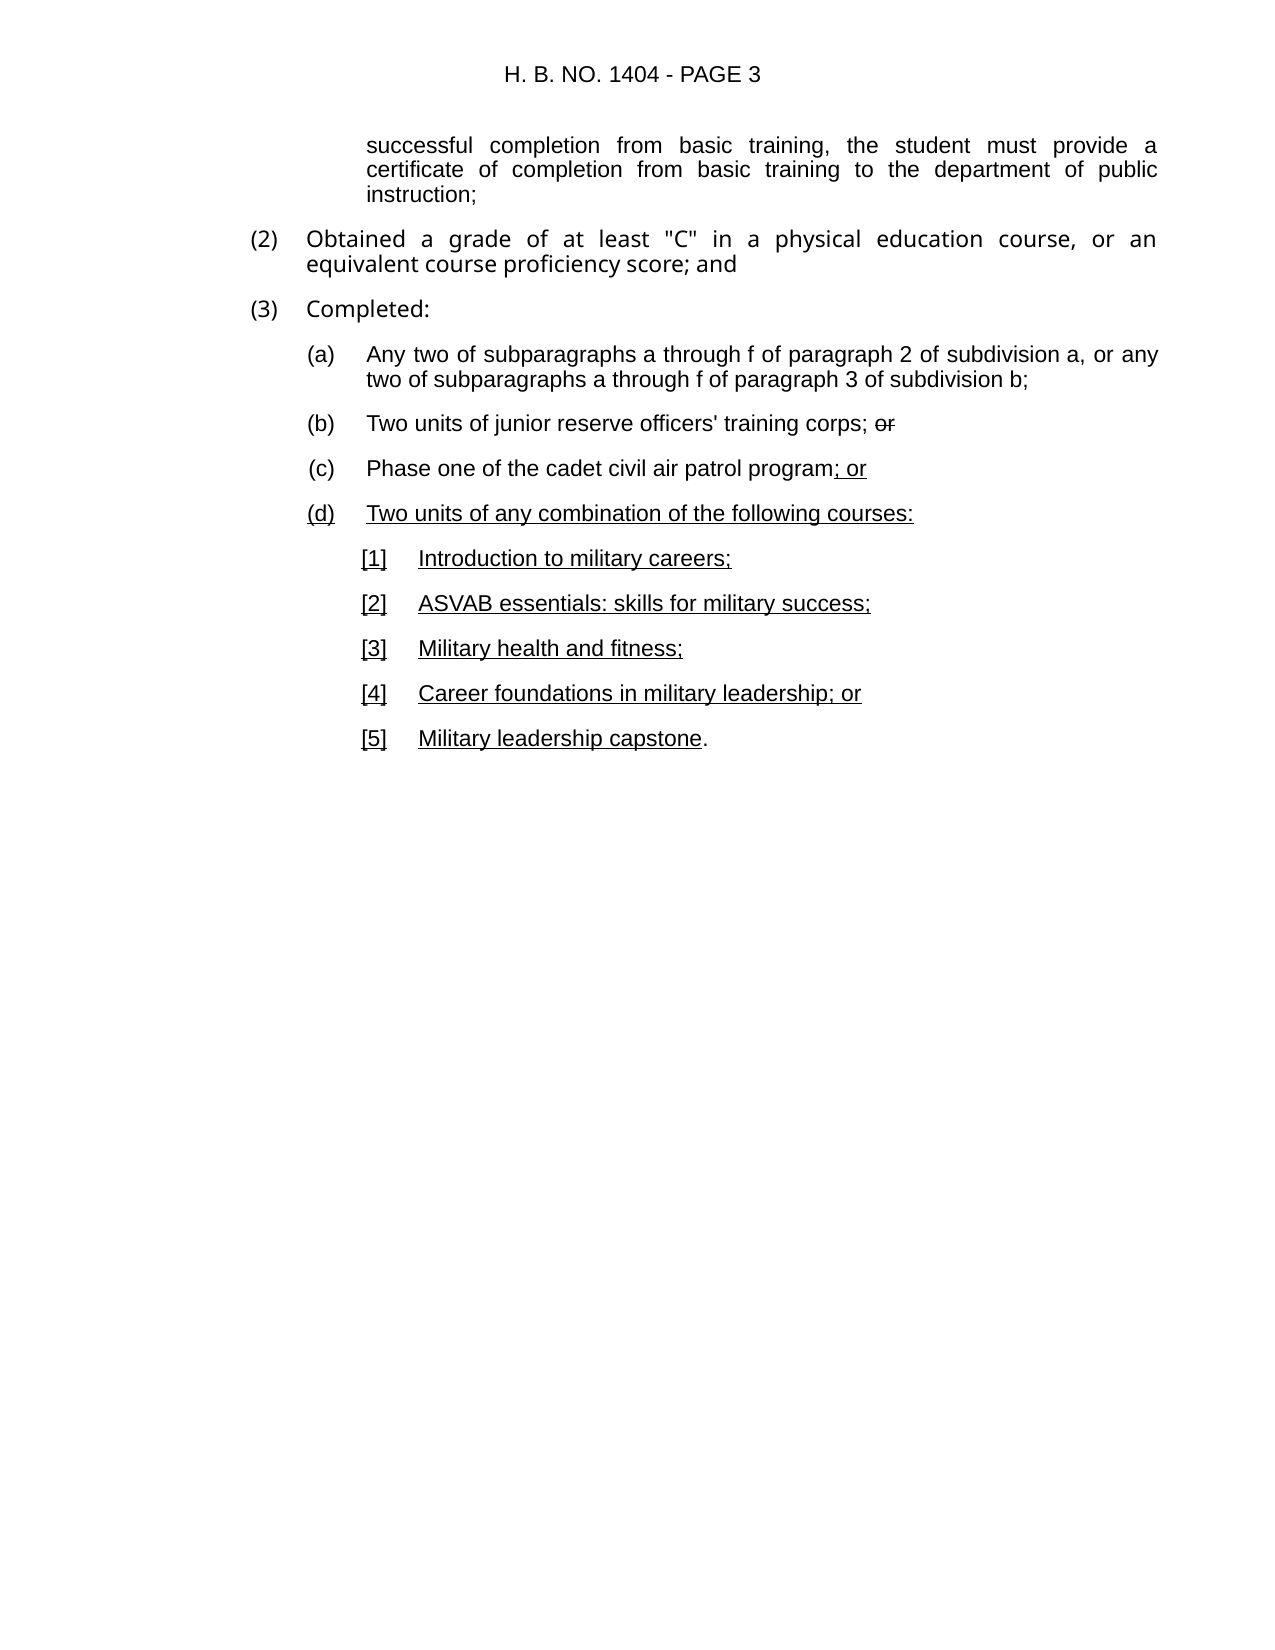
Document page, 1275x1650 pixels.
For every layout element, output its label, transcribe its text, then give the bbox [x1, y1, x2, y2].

text [5] Military leadership capstone. [106, 726, 1158, 751]
text [3] Military health and fitness; [106, 637, 1158, 661]
text [4] Career foundations in military leadership; or [106, 681, 1158, 706]
text (c) Phase one of the cadet civil air patrol program; or [106, 457, 1158, 482]
text [1] Introduction to military careers; [106, 547, 1158, 572]
text (b) Two units of junior reserve officers' training corps; or [106, 412, 1158, 437]
text (2) Obtained a grade of at least "C" in a physical education course, or an equivalent course proficiency score; and [106, 228, 1158, 277]
text (d) Two units of any combination of the following courses: [106, 502, 1158, 527]
text [2] ASVAB essentials: skills for military success; [106, 592, 1158, 616]
text successful completion from basic training, the student must provide a certificate of completion from basic training to the department of public instruction; [106, 133, 1158, 208]
text (a) Any two of subparagraphs a through f of paragraph 2 of subdivision a, or any two of subparagraphs a through f of paragraph 3 of subdivision b; [106, 342, 1158, 392]
text (3) Completed: [106, 297, 1158, 322]
